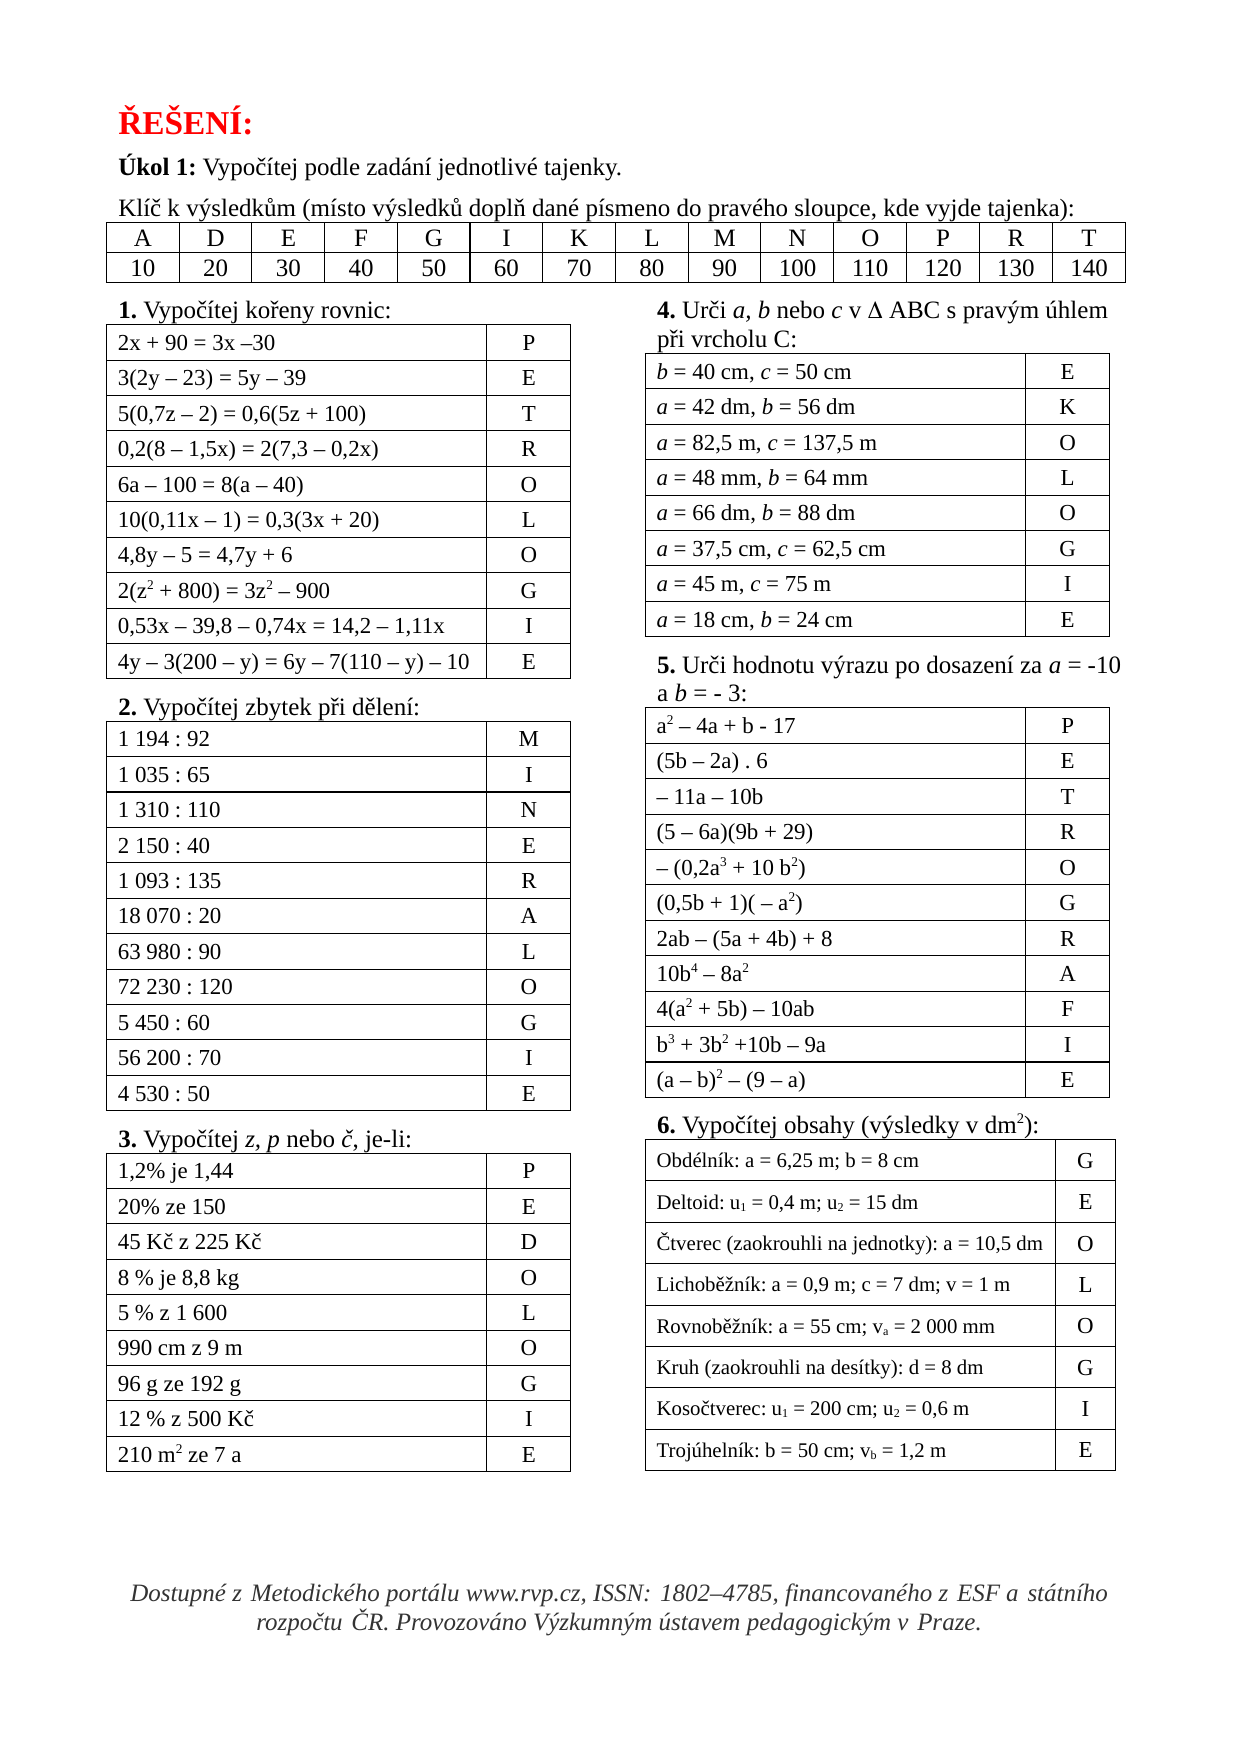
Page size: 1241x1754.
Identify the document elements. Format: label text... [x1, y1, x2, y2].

table_header I [471, 223, 542, 252]
table_cell O [1026, 425, 1109, 459]
table_header R [980, 223, 1052, 252]
table_cell O [487, 1260, 570, 1294]
table_header P [907, 223, 979, 252]
table_cell G [1026, 531, 1109, 565]
table_cell G [487, 1366, 570, 1400]
text Klíč k výsledkům (místo výsledků doplň dané písmeno do pravého sloupce, kde vyjde tajenka): [118, 193, 1122, 222]
table_header A [107, 223, 179, 252]
table_cell 210 m2 ze 7 a [107, 1437, 486, 1471]
table_header G [398, 223, 469, 252]
table_cell 3(2y – 23) = 5y – 39 [107, 361, 486, 395]
table_cell G [1026, 885, 1109, 920]
table_cell 12 % z 500 Kč [107, 1401, 486, 1436]
table_cell T [1026, 779, 1109, 813]
table_cell E [487, 644, 570, 678]
table_cell Deltoid: u1 = 0,4 m; u2 = 15 dm [646, 1181, 1055, 1222]
table_cell 80 [616, 253, 688, 282]
table_cell 110 [834, 253, 906, 282]
table_cell 10b4 – 8a2 [646, 956, 1025, 991]
table_cell I [1026, 1027, 1109, 1061]
table_cell F [1026, 992, 1109, 1026]
table_cell K [1026, 389, 1109, 424]
table_cell 5 % z 1 600 [107, 1295, 486, 1329]
table_header K [543, 223, 615, 252]
table_cell 1 035 : 65 [107, 757, 486, 791]
table_cell 45 Kč z 225 Kč [107, 1224, 486, 1259]
table_header D [180, 223, 251, 252]
table_cell 0,53x – 39,8 – 0,74x = 14,2 – 1,11x [107, 609, 486, 643]
table_cell a = 42 dm, b = 56 dm [646, 389, 1025, 424]
table_cell O [487, 538, 570, 572]
table_header P [487, 325, 570, 359]
table_cell 90 [689, 253, 760, 282]
table_cell G [1056, 1347, 1115, 1387]
table_cell 140 [1053, 253, 1125, 282]
table_cell E [487, 1076, 570, 1110]
text ŘEŠENÍ: [118, 103, 1122, 142]
table_cell a = 45 m, c = 75 m [646, 566, 1025, 601]
table_cell O [487, 1331, 570, 1365]
table_cell (a – b)2 – (9 – a) [646, 1063, 1025, 1097]
table_cell T [487, 396, 570, 430]
table_header G [1056, 1140, 1115, 1180]
table_cell 18 070 : 20 [107, 899, 486, 933]
table_cell R [1026, 815, 1109, 849]
table_cell a = 82,5 m, c = 137,5 m [646, 425, 1025, 459]
table_cell 10 [107, 253, 179, 282]
table_cell L [1056, 1264, 1115, 1304]
table_cell 96 g ze 192 g [107, 1366, 486, 1400]
table_cell – 11a – 10b [646, 779, 1025, 813]
table_cell O [1056, 1306, 1115, 1346]
table_cell 0,2(8 – 1,5x) = 2(7,3 – 0,2x) [107, 431, 486, 466]
table_header 1,2% je 1,44 [107, 1154, 486, 1188]
table_cell I [487, 1040, 570, 1075]
table_cell (5 – 6a)(9b + 29) [646, 815, 1025, 849]
table_cell 2 150 : 40 [107, 828, 486, 862]
table_cell 6a – 100 = 8(a – 40) [107, 467, 486, 501]
table_cell L [487, 502, 570, 537]
table_cell E [1056, 1430, 1115, 1470]
table_cell 70 [543, 253, 615, 282]
table_cell 20 [180, 253, 251, 282]
table_cell N [487, 793, 570, 827]
text 3. Vypočítej z, p nebo č, je-li: [118, 1124, 583, 1152]
text 5. Urči hodnotu výrazu po dosazení za a = -10 a b = - 3: [657, 650, 1122, 707]
table_cell R [487, 431, 570, 466]
table_cell O [1056, 1223, 1115, 1263]
table_cell 5 450 : 60 [107, 1005, 486, 1039]
table_cell 4(a2 + 5b) – 10ab [646, 992, 1025, 1026]
table_header E [1026, 354, 1109, 388]
table_cell 990 cm z 9 m [107, 1331, 486, 1365]
text 4. Urči a, b nebo c v  ABC s pravým úhlem při vrcholu C: [657, 295, 1122, 353]
table_cell 100 [761, 253, 833, 282]
table_cell A [487, 899, 570, 933]
table_cell E [487, 828, 570, 862]
table_cell R [487, 863, 570, 898]
table_cell O [487, 970, 570, 1004]
table_cell E [1026, 602, 1109, 636]
table_cell 30 [252, 253, 324, 282]
table_cell A [1026, 956, 1109, 991]
table_cell a = 18 cm, b = 24 cm [646, 602, 1025, 636]
table_cell G [487, 573, 570, 607]
table_cell Kosočtverec: u1 = 200 cm; u2 = 0,6 m [646, 1388, 1055, 1428]
table_cell E [487, 1189, 570, 1223]
table_cell I [1026, 566, 1109, 601]
table_cell Lichoběžník: a = 0,9 m; c = 7 dm; v = 1 m [646, 1264, 1055, 1304]
table_cell a = 66 dm, b = 88 dm [646, 496, 1025, 530]
table_header b = 40 cm, c = 50 cm [646, 354, 1025, 388]
text Úkol 1: Vypočítej podle zadání jednotlivé tajenky. [118, 152, 1122, 181]
table_cell E [1056, 1181, 1115, 1222]
table_cell E [487, 361, 570, 395]
table_cell 8 % je 8,8 kg [107, 1260, 486, 1294]
table_cell Čtverec (zaokrouhli na jednotky): a = 10,5 dm [646, 1223, 1055, 1263]
table_header T [1053, 223, 1125, 252]
table_cell Trojúhelník: b = 50 cm; vb = 1,2 m [646, 1430, 1055, 1470]
table_cell 120 [907, 253, 979, 282]
table_cell E [1026, 744, 1109, 778]
table_cell L [487, 934, 570, 968]
table_cell 40 [325, 253, 397, 282]
table_header M [689, 223, 760, 252]
table_cell D [487, 1224, 570, 1259]
table_cell b3 + 3b2 +10b – 9a [646, 1027, 1025, 1061]
text 2. Vypočítej zbytek při dělení: [118, 692, 583, 721]
table_cell L [487, 1295, 570, 1329]
table_cell G [487, 1005, 570, 1039]
table_header L [616, 223, 688, 252]
table_cell Kruh (zaokrouhli na desítky): d = 8 dm [646, 1347, 1055, 1387]
table_cell (0,5b + 1)( – a2) [646, 885, 1025, 920]
table_header F [325, 223, 397, 252]
table_header 2x + 90 = 3x –30 [107, 325, 486, 359]
table_header P [1026, 708, 1109, 743]
table_cell 1 093 : 135 [107, 863, 486, 898]
table_cell a = 37,5 cm, c = 62,5 cm [646, 531, 1025, 565]
table_cell 1 310 : 110 [107, 793, 486, 827]
table_cell I [1056, 1388, 1115, 1428]
table_header a2 – 4a + b - 17 [646, 708, 1025, 743]
table_cell a = 48 mm, b = 64 mm [646, 460, 1025, 494]
table_cell 2ab – (5a + 4b) + 8 [646, 921, 1025, 955]
table_header P [487, 1154, 570, 1188]
table_cell E [487, 1437, 570, 1471]
table_cell 4y – 3(200 – y) = 6y – 7(110 – y) – 10 [107, 644, 486, 678]
table_cell O [1026, 496, 1109, 530]
table_cell E [1026, 1063, 1109, 1097]
table_cell I [487, 757, 570, 791]
table_cell 5(0,7z – 2) = 0,6(5z + 100) [107, 396, 486, 430]
table_cell R [1026, 921, 1109, 955]
table_cell – (0,2a3 + 10 b2) [646, 850, 1025, 884]
table_cell 130 [980, 253, 1052, 282]
table_cell 10(0,11x – 1) = 0,3(3x + 20) [107, 502, 486, 537]
table_header N [761, 223, 833, 252]
table_cell I [487, 609, 570, 643]
table_cell O [1026, 850, 1109, 884]
table_cell 56 200 : 70 [107, 1040, 486, 1075]
table_cell 72 230 : 120 [107, 970, 486, 1004]
table_cell 2(z2 + 800) = 3z2 – 900 [107, 573, 486, 607]
table_header 1 194 : 92 [107, 722, 486, 756]
table_cell Rovnoběžník: a = 55 cm; va = 2 000 mm [646, 1306, 1055, 1346]
table_header E [252, 223, 324, 252]
table_cell 60 [471, 253, 542, 282]
table_cell L [1026, 460, 1109, 494]
table_header Obdélník: a = 6,25 m; b = 8 cm [646, 1140, 1055, 1180]
text 6. Vypočítej obsahy (výsledky v dm2): [657, 1110, 1122, 1139]
table_cell 4,8y – 5 = 4,7y + 6 [107, 538, 486, 572]
table_cell 50 [398, 253, 469, 282]
table_cell 4 530 : 50 [107, 1076, 486, 1110]
table_header O [834, 223, 906, 252]
table_header M [487, 722, 570, 756]
table_cell 20% ze 150 [107, 1189, 486, 1223]
table_cell 63 980 : 90 [107, 934, 486, 968]
text 1. Vypočítej kořeny rovnic: [118, 295, 583, 324]
table_cell I [487, 1401, 570, 1436]
table_cell O [487, 467, 570, 501]
table_cell (5b – 2a) . 6 [646, 744, 1025, 778]
